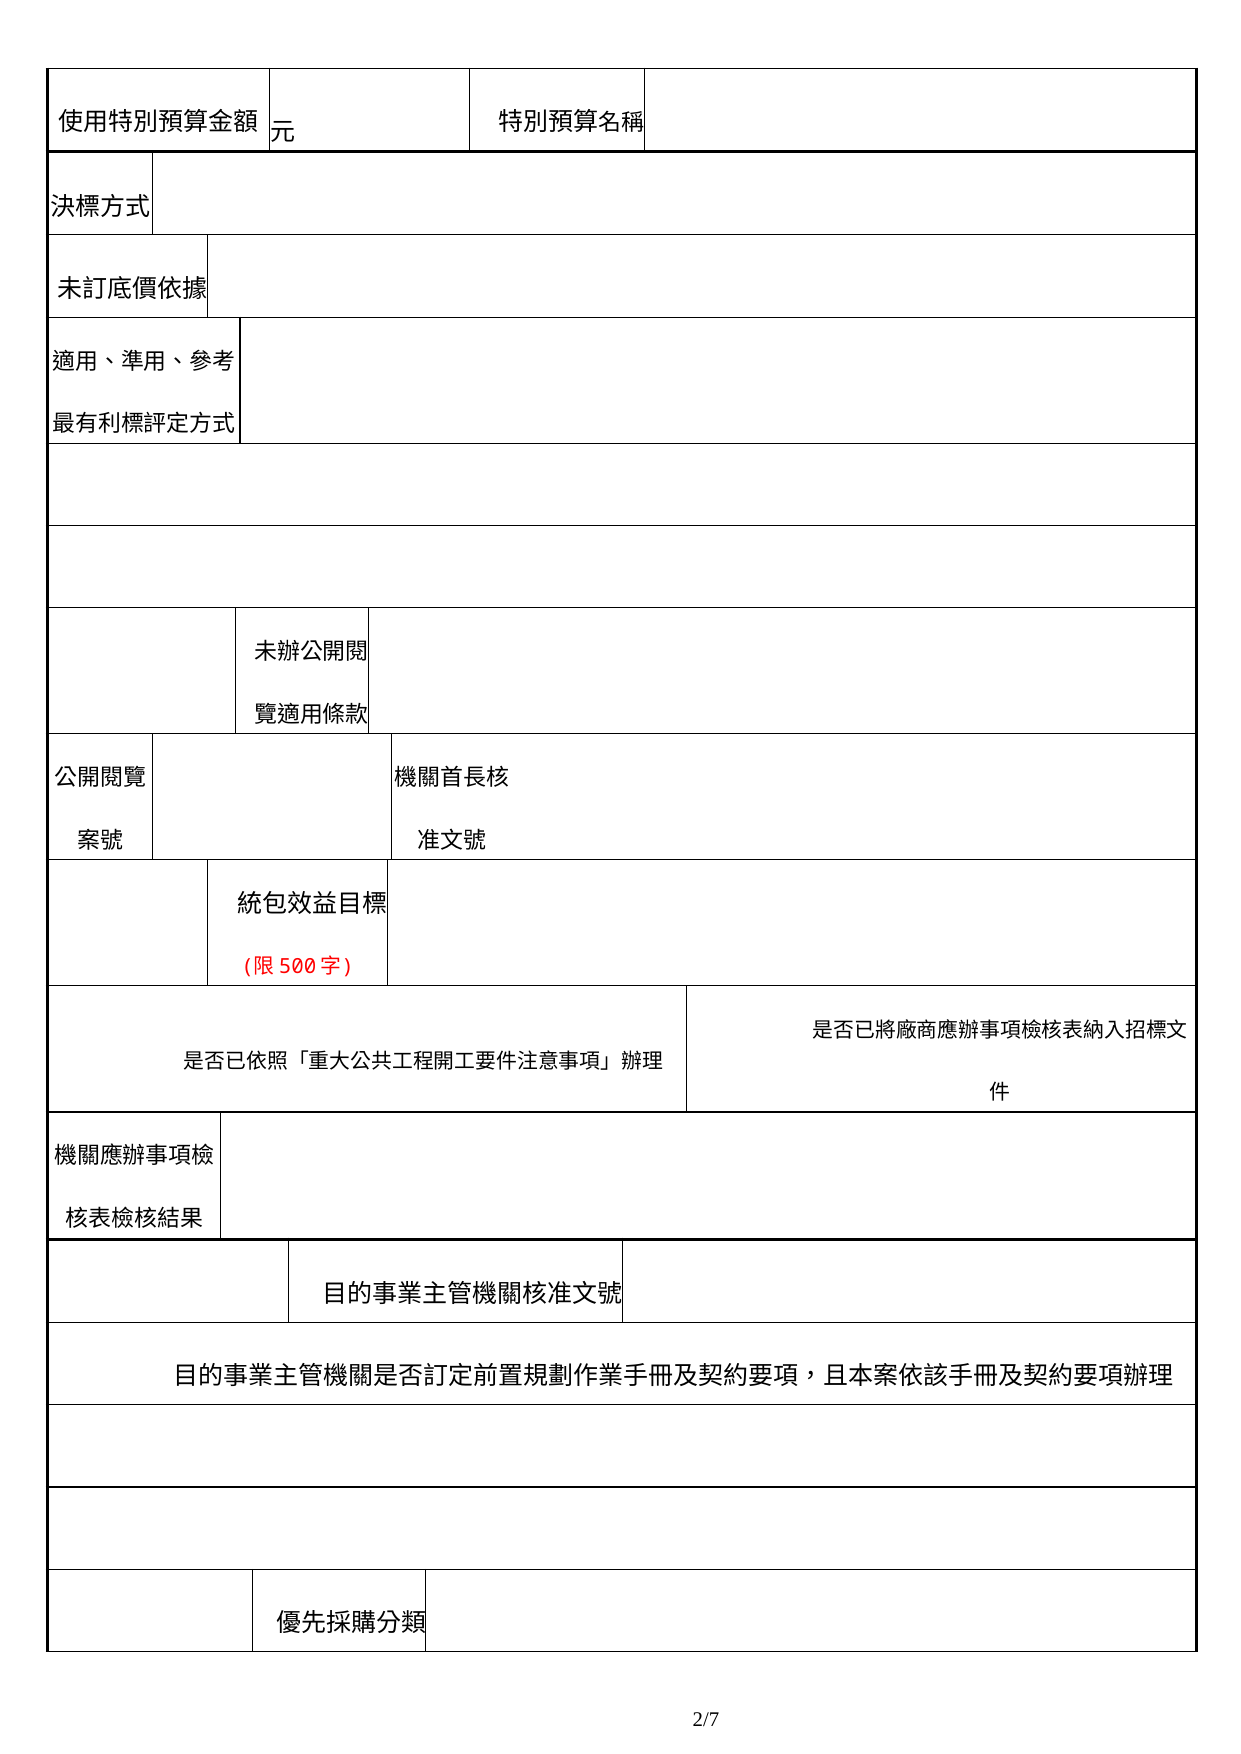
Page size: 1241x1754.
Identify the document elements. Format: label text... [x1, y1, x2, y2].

table_cell [49, 1405, 1195, 1486]
table_cell 機關首長核准文號 [392, 734, 511, 859]
table_cell 統包效益目標 (限500字) [208, 860, 387, 985]
table_cell [511, 734, 1195, 859]
table_cell [49, 608, 235, 733]
table_cell 是否已依照「重大公共工程開工要件注意事項」辦理 [160, 986, 686, 1111]
table_cell [49, 444, 1195, 525]
table_cell [388, 860, 1195, 985]
table_cell [623, 1241, 1195, 1322]
table_cell 機關應辦事項檢核表檢核結果 [49, 1113, 220, 1237]
table_cell [49, 1323, 173, 1404]
table_cell [153, 734, 391, 859]
table_cell [241, 318, 1195, 443]
table_cell 是否已將廠商應辦事項檢核表納入招標文件 [804, 986, 1195, 1111]
table_cell 特別預算名稱 [470, 69, 644, 150]
table_cell [208, 235, 1195, 317]
table_cell [49, 526, 1195, 607]
table_cell 元 [270, 69, 469, 150]
table_cell [49, 1488, 1195, 1569]
table_cell 適用、準用、參考最有利標評定方式 [49, 318, 239, 443]
table_cell [49, 860, 207, 985]
table_cell 未訂底價依據 [49, 235, 207, 317]
table_cell 決標方式 [49, 153, 152, 234]
table_cell [687, 986, 804, 1111]
table_cell [645, 69, 1195, 150]
table_cell [221, 1113, 1195, 1237]
table_cell [369, 608, 1195, 733]
table_cell 目的事業主管機關是否訂定前置規劃作業手冊及契約要項，且本案依該手冊及契約要項辦理 [173, 1323, 1195, 1404]
table_cell 優先採購分類 [253, 1570, 425, 1651]
table_cell 使用特別預算金額 [49, 69, 269, 150]
table_cell [49, 1241, 288, 1322]
table_cell 公開閱覽案號 [49, 734, 152, 859]
table_cell [49, 1570, 252, 1651]
table_cell 未辦公開閱覽適用條款 [236, 608, 368, 733]
table_cell [49, 986, 160, 1111]
table_cell [153, 153, 1195, 234]
table_cell 目的事業主管機關核准文號 [289, 1241, 622, 1322]
table_cell [426, 1570, 1195, 1651]
